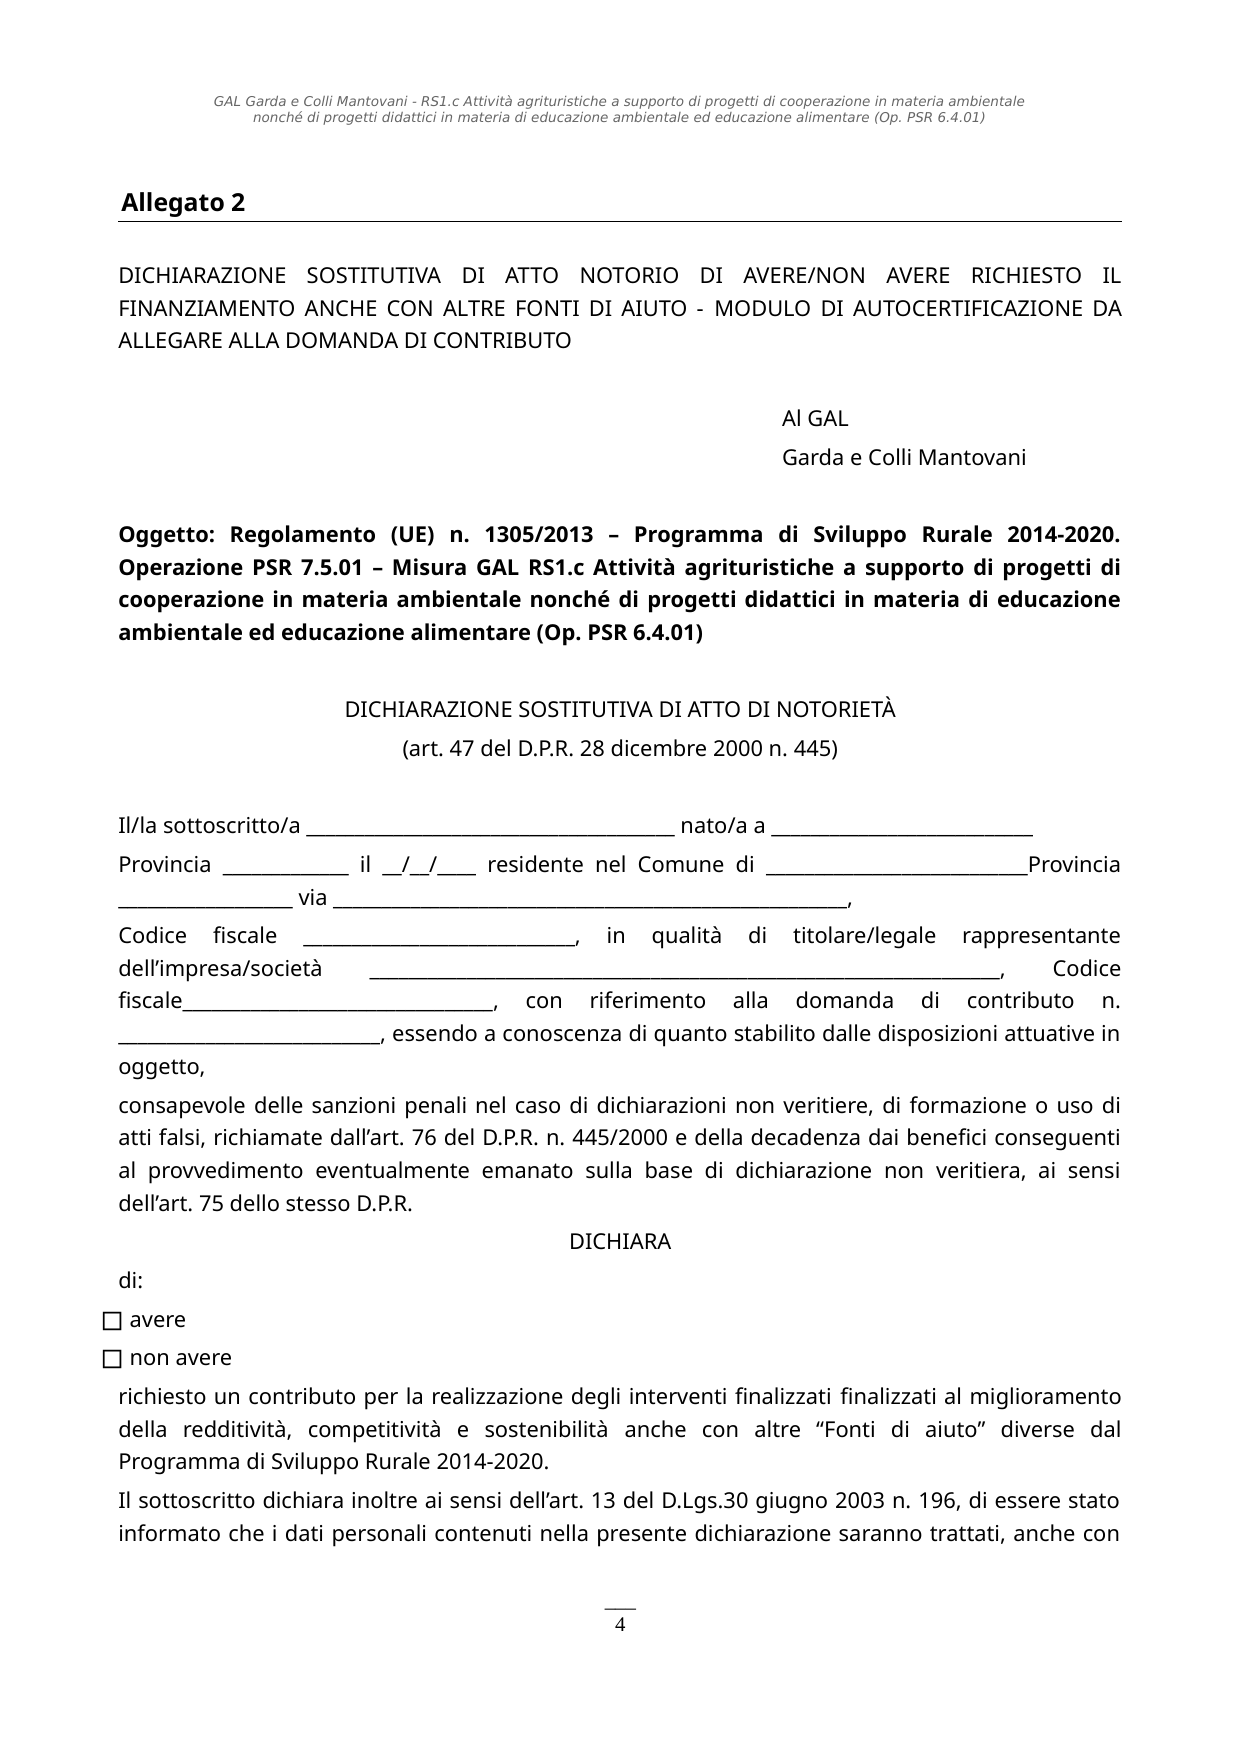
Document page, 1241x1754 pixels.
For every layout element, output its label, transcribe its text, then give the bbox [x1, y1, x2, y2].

text Codice fiscale ____________________________, in qualità di titolare/legale rappresentante dell’impresa/società _________________________________________________________________, Codice fiscale________________________________, con riferimento alla domanda di contributo n. ___________________________, essendo a conoscenza di quanto stabilito dalle disposizioni attuative in oggetto, [118, 920, 1122, 1081]
text consapevole delle sanzioni penali nel caso di dichiarazioni non veritiere, di formazione o uso di atti falsi, richiamate dall’art. 76 del D.P.R. n. 445/2000 e della decadenza dai benefici conseguenti al provvedimento eventualmente emanato sulla base di dichiarazione non veritiera, ai sensi dell’art. 75 dello stesso D.P.R. [118, 1089, 1122, 1217]
text DICHIARA [118, 1226, 1122, 1256]
text Il/la sottoscritto/a ______________________________________ nato/a a ___________________________ [118, 810, 1122, 840]
text ⃞ non avere [118, 1342, 1122, 1372]
text DICHIARAZIONE SOSTITUTIVA DI ATTO DI NOTORIETÀ [118, 694, 1122, 724]
text Garda e Colli Mantovani [118, 441, 1122, 471]
text Oggetto: Regolamento (UE) n. 1305/2013 – Programma di Sviluppo Rurale 2014-2020. Operazione PSR 7.5.01 – Misura GAL RS1.c Attività agrituristiche a supporto di progetti di cooperazione in materia ambientale nonché di progetti didattici in materia di educazione ambientale ed educazione alimentare (Op. PSR 6.4.01) [118, 519, 1122, 647]
text Provincia _____________ il __/__/____ residente nel Comune di ___________________________Provincia __________________ via _____________________________________________________, [118, 849, 1122, 911]
text richiesto un contributo per la realizzazione degli interventi finalizzati finalizzati al miglioramento della redditività, competitività e sostenibilità anche con altre “Fonti di aiuto” diverse dal Programma di Sviluppo Rurale 2014-2020. [118, 1381, 1122, 1476]
text ⃞ avere [118, 1304, 1122, 1333]
text Il sottoscritto dichiara inoltre ai sensi dell’art. 13 del D.Lgs.30 giugno 2003 n. 196, di essere stato informato che i dati personali contenuti nella presente dichiarazione saranno trattati, anche con [118, 1485, 1122, 1547]
text (art. 47 del D.P.R. 28 dicembre 2000 n. 445) [118, 733, 1122, 763]
text di: [118, 1265, 1122, 1295]
text Al GAL [118, 403, 1122, 433]
subtitle Allegato 2 [118, 182, 1122, 221]
text DICHIARAZIONE SOSTITUTIVA DI ATTO NOTORIO DI AVERE/NON AVERE RICHIESTO IL FINANZIAMENTO ANCHE CON ALTRE FONTI DI AIUTO - MODULO DI AUTOCERTIFICAZIONE DA ALLEGARE ALLA DOMANDA DI CONTRIBUTO [118, 260, 1122, 355]
